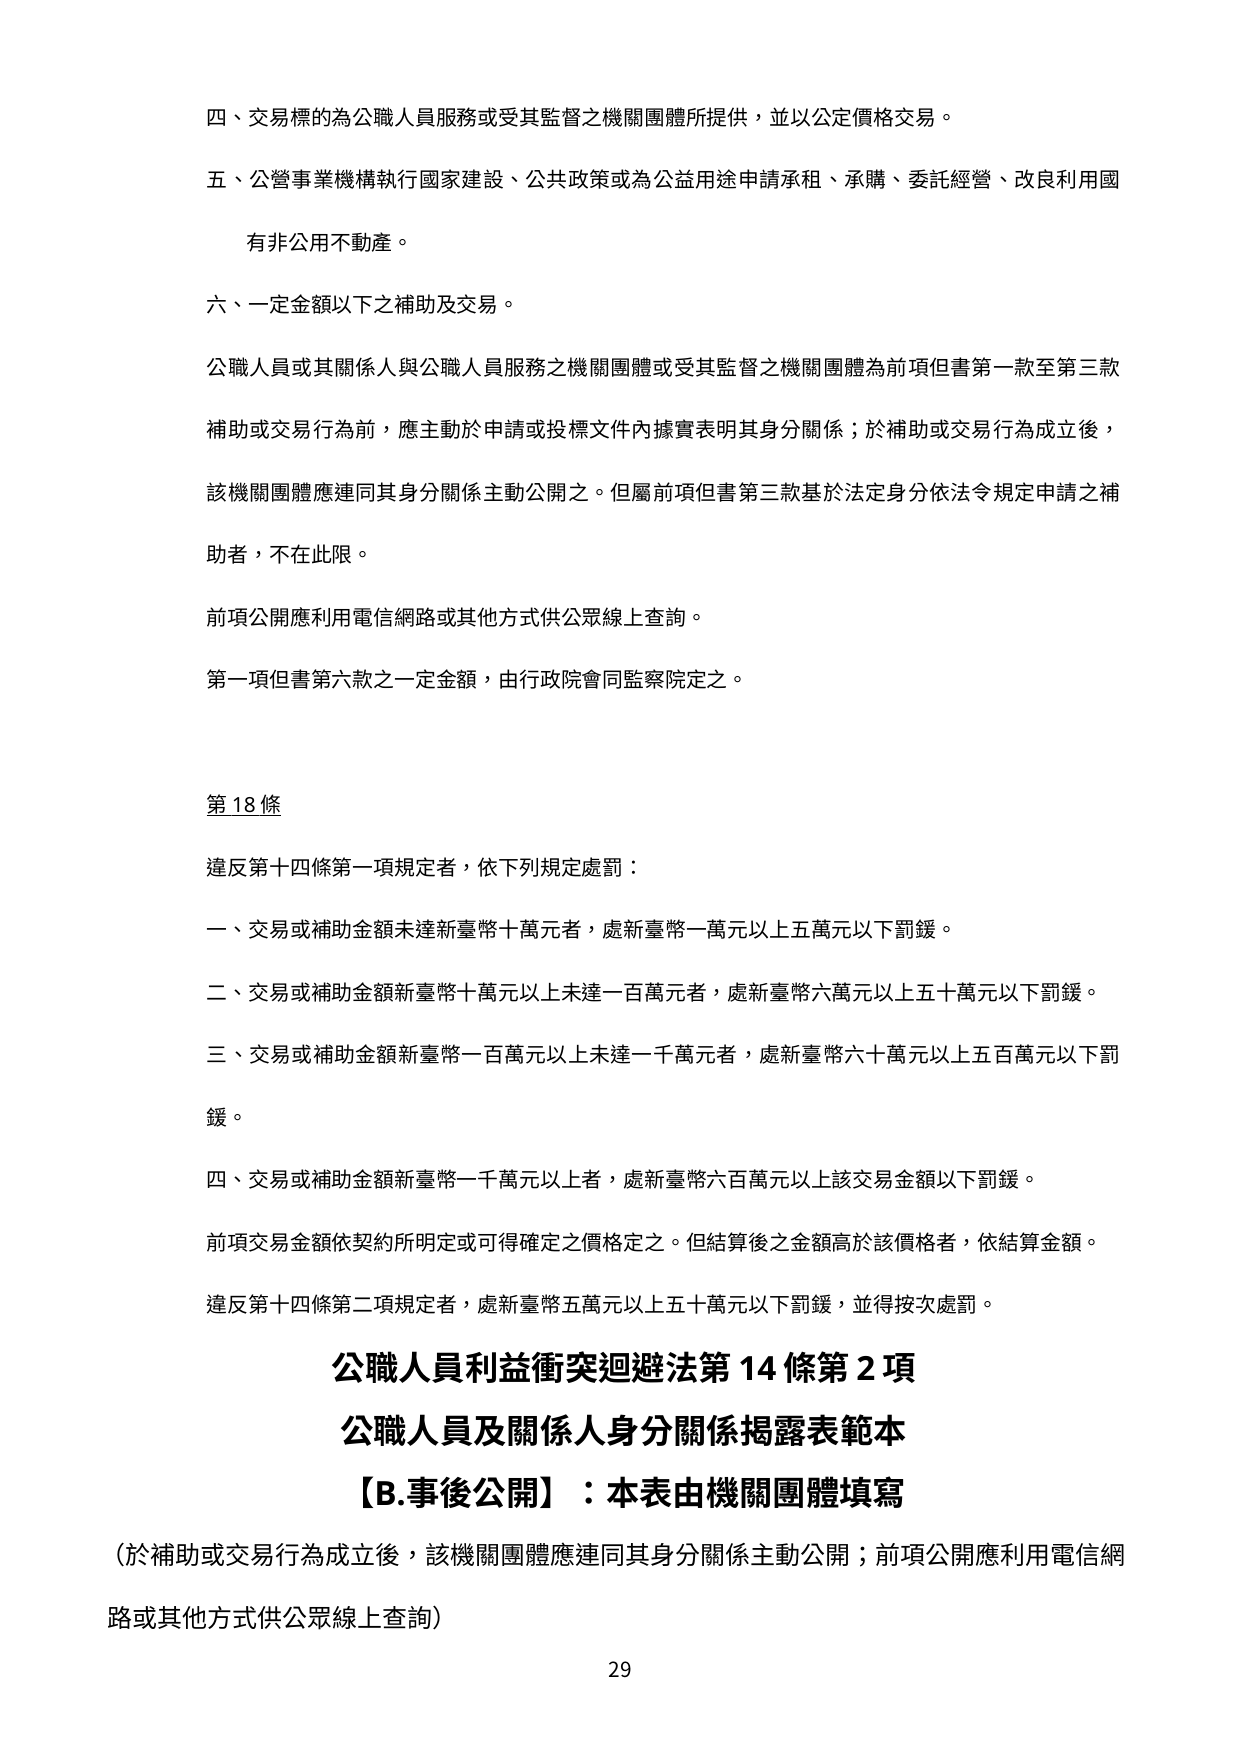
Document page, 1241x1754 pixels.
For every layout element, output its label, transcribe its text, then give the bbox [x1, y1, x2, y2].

text 前項交易金額依契約所明定或可得確定之價格定之。但結算後之金額高於該價格者，依結算金額。 [207, 1200, 1122, 1262]
text 二、交易或補助金額新臺幣十萬元以上未達一百萬元者，處新臺幣六萬元以上五十萬元以下罰鍰。 [207, 950, 1122, 1012]
text 第18條 [207, 762, 1122, 825]
text 違反第十四條第一項規定者，依下列規定處罰： [207, 825, 1122, 887]
text 第一項但書第六款之一定金額，由行政院會同監察院定之。 [207, 637, 1122, 700]
text 前項公開應利用電信網路或其他方式供公眾線上查詢。 [207, 575, 1122, 637]
text 違反第十四條第二項規定者，處新臺幣五萬元以上五十萬元以下罰鍰，並得按次處罰。 [207, 1262, 1122, 1325]
text 【B.事後公開】：本表由機關團體填寫 [118, 1450, 1128, 1512]
text 公職人員及關係人身分關係揭露表範本 [118, 1387, 1128, 1450]
text 公職人員利益衝突迴避法第14條第2項 [118, 1325, 1128, 1387]
text 四、交易標的為公職人員服務或受其監督之機關團體所提供，並以公定價格交易。 [207, 75, 1122, 137]
text 一、交易或補助金額未達新臺幣十萬元者，處新臺幣一萬元以上五萬元以下罰鍰。 [207, 887, 1122, 950]
text （於補助或交易行為成立後，該機關團體應連同其身分關係主動公開；前項公開應利用電信網路或其他方式供公眾線上查詢） [100, 1512, 1128, 1637]
text 五、公營事業機構執行國家建設、公共政策或為公益用途申請承租、承購、委託經營、改良利用國有非公用不動產。 [207, 137, 1122, 262]
text 四、交易或補助金額新臺幣一千萬元以上者，處新臺幣六百萬元以上該交易金額以下罰鍰。 [207, 1137, 1122, 1200]
text 三、交易或補助金額新臺幣一百萬元以上未達一千萬元者，處新臺幣六十萬元以上五百萬元以下罰鍰。 [207, 1012, 1122, 1137]
text 六、一定金額以下之補助及交易。 [207, 262, 1122, 325]
text 公職人員或其關係人與公職人員服務之機關團體或受其監督之機關團體為前項但書第一款至第三款補助或交易行為前，應主動於申請或投標文件內據實表明其身分關係；於補助或交易行為成立後，該機關團體應連同其身分關係主動公開之。但屬前項但書第三款基於法定身分依法令規定申請之補助者，不在此限。 [207, 325, 1122, 575]
